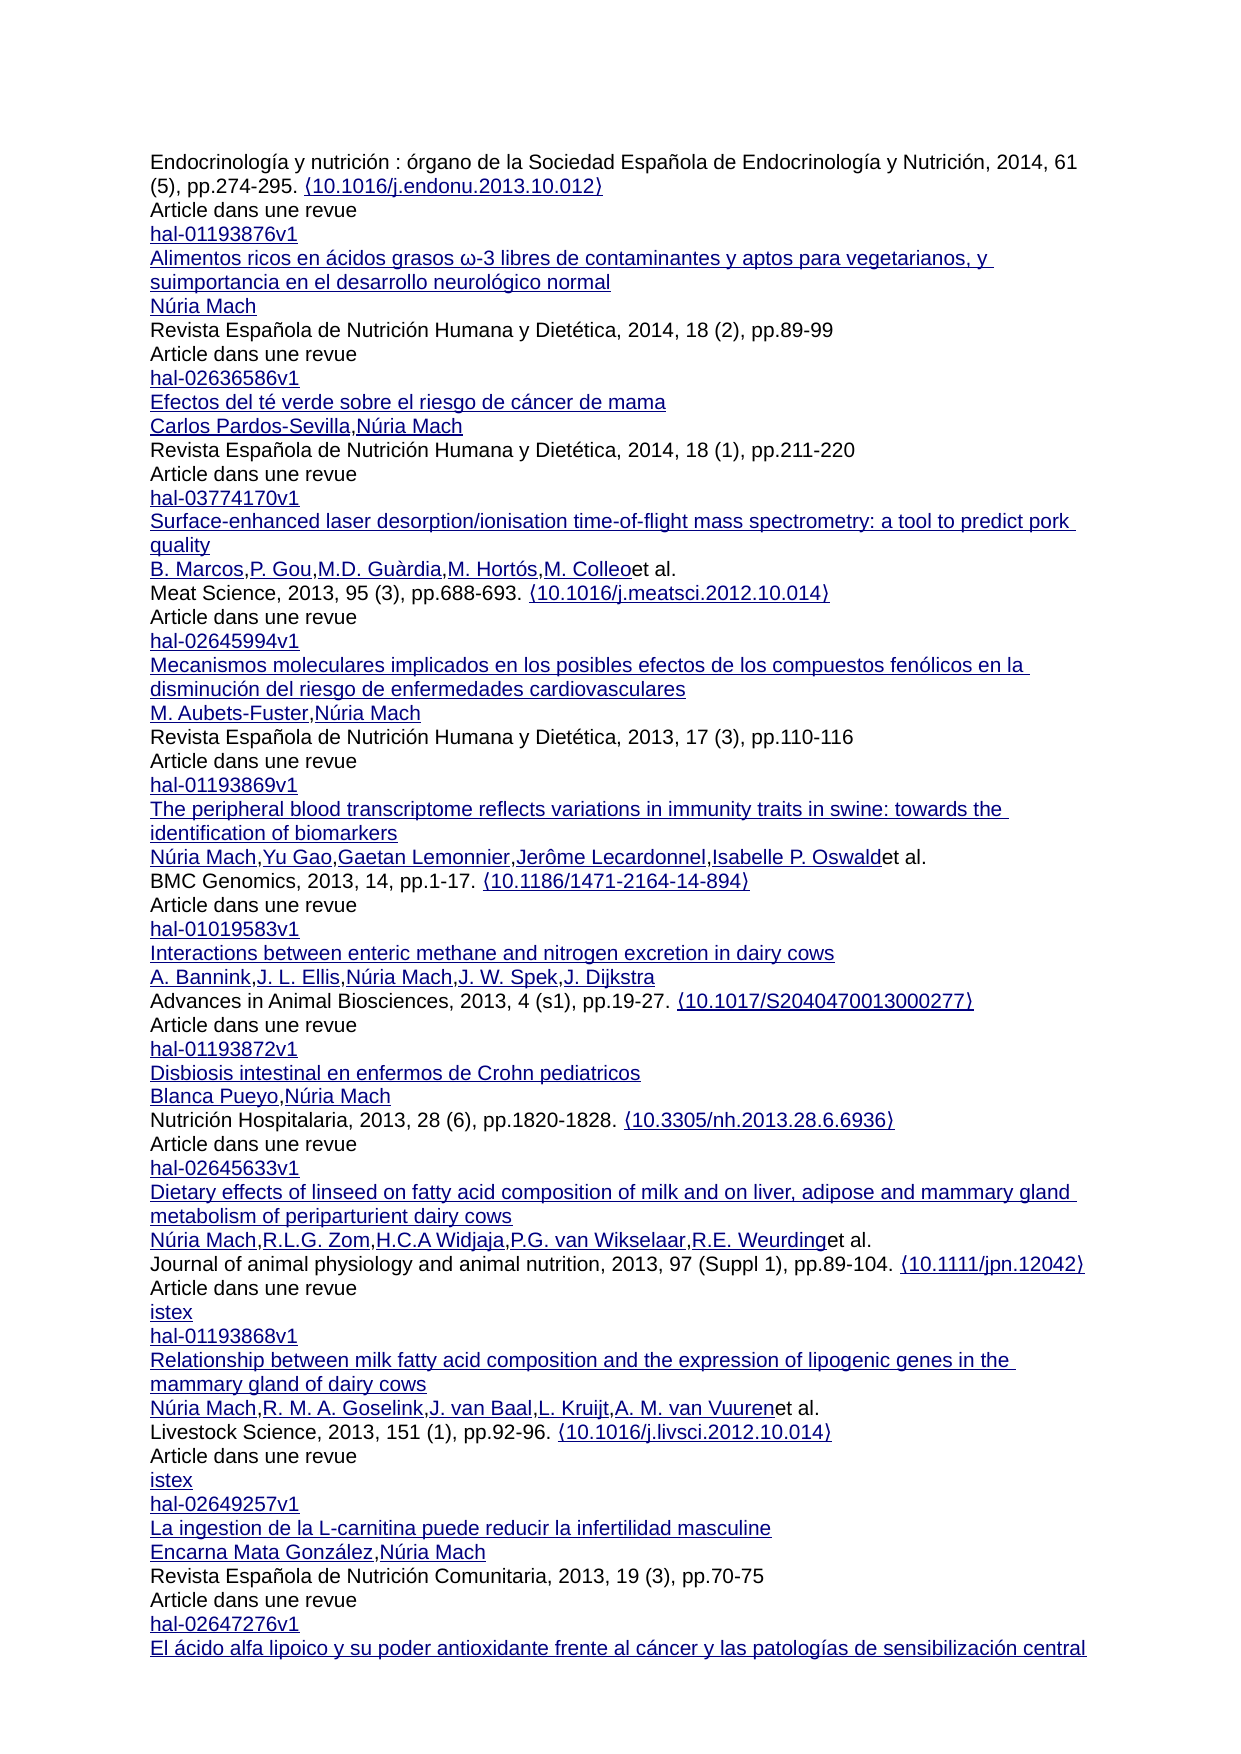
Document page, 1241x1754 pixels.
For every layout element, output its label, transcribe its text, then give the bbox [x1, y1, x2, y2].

table_cell Interactions between enteric methane and nitrogen excretion in dairy cows A. Bannink,J. L. Ellis,Núria Mach,J. W. Spek,J. Dijkstra Advances in Animal Biosciences, 2013, 4 (s1), pp.19-27. ⟨10.1017/S2040470013000277⟩ Article dans une revue hal-01193872v1 [150, 941, 1090, 1060]
table_cell Efectos del té verde sobre el riesgo de cáncer de mama Carlos Pardos-Sevilla,Núria Mach Revista Española de Nutrición Humana y Dietética, 2014, 18 (1), pp.211-220 Article dans une revue hal-03774170v1 [150, 390, 1090, 509]
table_cell Surface-enhanced laser desorption/ionisation time-of-flight mass spectrometry: a tool to predict pork quality B. Marcos,P. Gou,M.D. Guàrdia,M. Hortós,M. Colleoet al. Meat Science, 2013, 95 (3), pp.688-693. ⟨10.1016/j.meatsci.2012.10.014⟩ Article dans une revue hal-02645994v1 [150, 509, 1090, 653]
table_cell El ácido alfa lipoico y su poder antioxidante frente al cáncer y las patologías de sensibilización central [150, 1635, 1090, 1659]
table_cell Endocrinología y nutrición : órgano de la Sociedad Española de Endocrinología y Nutrición, 2014, 61 (5), pp.274-295. ⟨10.1016/j.endonu.2013.10.012⟩ Article dans une revue hal-01193876v1 [150, 150, 1090, 246]
table_cell Mecanismos moleculares implicados en los posibles efectos de los compuestos fenólicos en la disminución del riesgo de enfermedades cardiovasculares M. Aubets-Fuster,Núria Mach Revista Española de Nutrición Humana y Dietética, 2013, 17 (3), pp.110-116 Article dans une revue hal-01193869v1 [150, 653, 1090, 797]
table_cell Dietary effects of linseed on fatty acid composition of milk and on liver, adipose and mammary gland metabolism of periparturient dairy cows Núria Mach,R.L.G. Zom,H.C.A Widjaja,P.G. van Wikselaar,R.E. Weurdinget al. Journal of animal physiology and animal nutrition, 2013, 97 (Suppl 1), pp.89-104. ⟨10.1111/jpn.12042⟩ Article dans une revue istex hal-01193868v1 [150, 1180, 1090, 1348]
table_cell The peripheral blood transcriptome reflects variations in immunity traits in swine: towards the identification of biomarkers Núria Mach,Yu Gao,Gaetan Lemonnier,Jerôme Lecardonnel,Isabelle P. Oswaldet al. BMC Genomics, 2013, 14, pp.1-17. ⟨10.1186/1471-2164-14-894⟩ Article dans une revue hal-01019583v1 [150, 797, 1090, 941]
table_cell Alimentos ricos en ácidos grasos ω-3 libres de contaminantes y aptos para vegetarianos, y suimportancia en el desarrollo neurológico normal Núria Mach Revista Española de Nutrición Humana y Dietética, 2014, 18 (2), pp.89-99 Article dans une revue hal-02636586v1 [150, 246, 1090, 389]
table_cell Disbiosis intestinal en enfermos de Crohn pediatricos Blanca Pueyo,Núria Mach Nutrición Hospitalaria, 2013, 28 (6), pp.1820-1828. ⟨10.3305/nh.2013.28.6.6936⟩ Article dans une revue hal-02645633v1 [150, 1060, 1090, 1180]
table_cell La ingestion de la L-carnitina puede reducir la infertilidad masculine Encarna Mata González,Núria Mach Revista Española de Nutrición Comunitaria, 2013, 19 (3), pp.70-75 Article dans une revue hal-02647276v1 [150, 1516, 1090, 1635]
table_cell Relationship between milk fatty acid composition and the expression of lipogenic genes in the mammary gland of dairy cows Núria Mach,R. M. A. Goselink,J. van Baal,L. Kruijt,A. M. van Vuurenet al. Livestock Science, 2013, 151 (1), pp.92-96. ⟨10.1016/j.livsci.2012.10.014⟩ Article dans une revue istex hal-02649257v1 [150, 1348, 1090, 1516]
